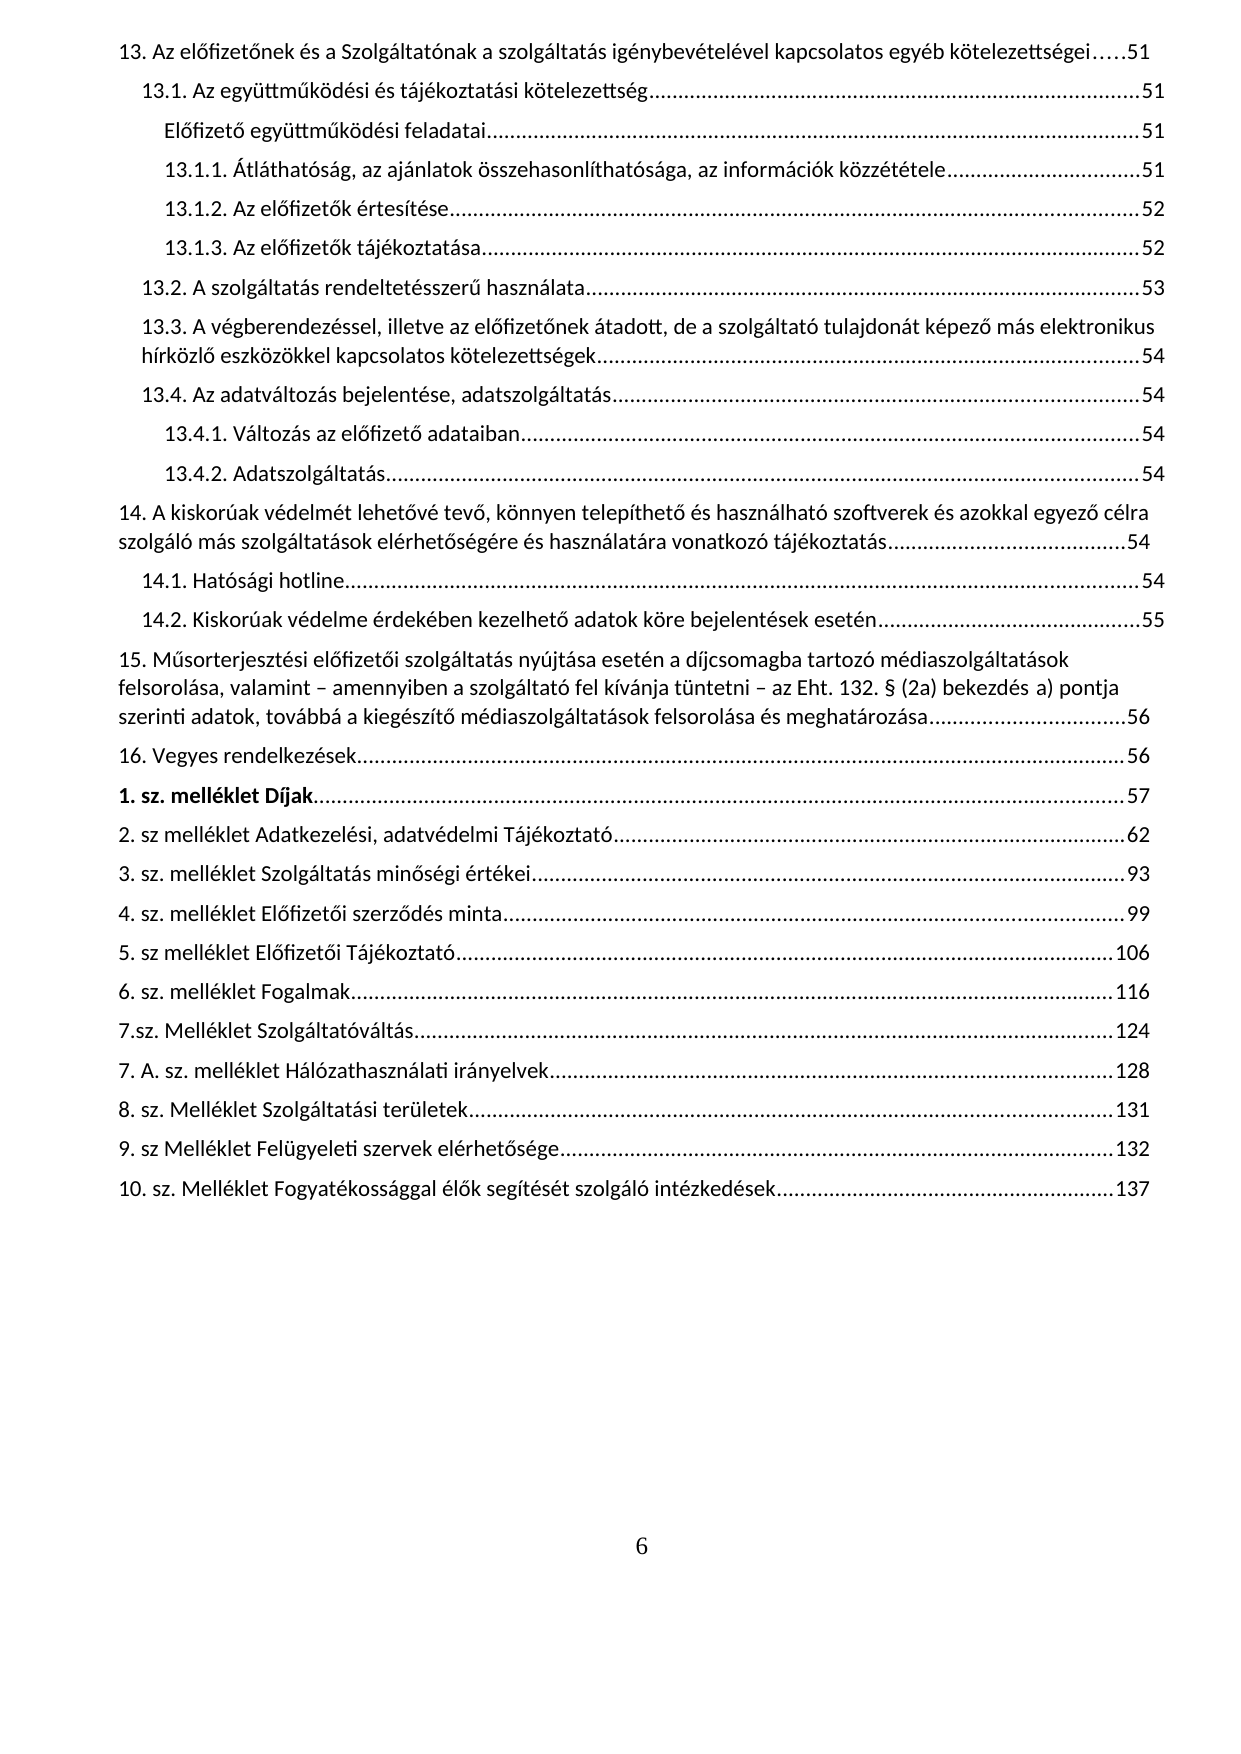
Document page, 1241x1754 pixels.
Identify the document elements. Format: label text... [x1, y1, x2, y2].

text 13.1.2. Az előfizetők értesítése 52 [164, 194, 1165, 222]
text 14.2. Kiskorúak védelme érdekében kezelhető adatok köre bejelentések esetén 55 [141, 605, 1165, 633]
text 5. sz melléklet Előfizetői Tájékoztató 106 [118, 938, 1165, 966]
text 6. sz. melléklet Fogalmak 116 [118, 977, 1165, 1005]
text 14. A kiskorúak védelmét lehetővé tevő, könnyen telepíthető és használható szoftverek és azokkal egyező célra szolgáló más szolgáltatások elérhetőségére és használatára vonatkozó tájékoztatás 54 [118, 498, 1165, 555]
text 14.1. Hatósági hotline 54 [141, 566, 1165, 594]
text Előfizető együttműködési feladatai 51 [164, 116, 1165, 144]
text 13.3. A végberendezéssel, illetve az előfizetőnek átadott, de a szolgáltató tulajdonát képező más elektronikus hírközlő eszközökkel kapcsolatos kötelezettségek 54 [141, 312, 1165, 369]
text 4. sz. melléklet Előfizetői szerződés minta 99 [118, 899, 1165, 927]
text 3. sz. melléklet Szolgáltatás minőségi értékei 93 [118, 859, 1165, 887]
text 8. sz. Melléklet Szolgáltatási területek 131 [118, 1095, 1165, 1123]
text 13.1. Az együttműködési és tájékoztatási kötelezettség 51 [141, 76, 1165, 104]
text 13.4. Az adatváltozás bejelentése, adatszolgáltatás 54 [141, 380, 1165, 408]
text 13.4.1. Változás az előfizető adataiban 54 [164, 419, 1165, 447]
text 1. sz. melléklet Díjak 57 [118, 781, 1165, 809]
text 7.sz. Melléklet Szolgáltatóváltás 124 [118, 1017, 1165, 1044]
text 9. sz Melléklet Felügyeleti szervek elérhetősége 132 [118, 1134, 1165, 1162]
text 15. Műsorterjesztési előfizetői szolgáltatás nyújtása esetén a díjcsomagba tartozó médiaszolgáltatások felsorolása, valamint – amennyiben a szolgáltató fel kívánja tüntetni – az Eht. 132. § (2a) bekezdés a) pontja szerinti adatok, továbbá a kiegészítő médiaszolgáltatások felsorolása és meghatározása 56 [118, 645, 1165, 730]
text 2. sz melléklet Adatkezelési, adatvédelmi Tájékoztató 62 [118, 820, 1165, 848]
text 7. A. sz. melléklet Hálózathasználati irányelvek 128 [118, 1056, 1165, 1084]
text 13. Az előfizetőnek és a Szolgáltatónak a szolgáltatás igénybevételével kapcsolatos egyéb kötelezettségei 51 [118, 37, 1165, 65]
text 16. Vegyes rendelkezések 56 [118, 742, 1165, 770]
text 13.1.1. Átláthatóság, az ajánlatok összehasonlíthatósága, az információk közzététele 51 [164, 155, 1165, 183]
text 13.2. A szolgáltatás rendeltetésszerű használata 53 [141, 273, 1165, 301]
text 13.4.2. Adatszolgáltatás 54 [164, 459, 1165, 487]
text 13.1.3. Az előfizetők tájékoztatása 52 [164, 233, 1165, 262]
text 10. sz. Melléklet Fogyatékossággal élők segítését szolgáló intézkedések 137 [118, 1174, 1165, 1202]
